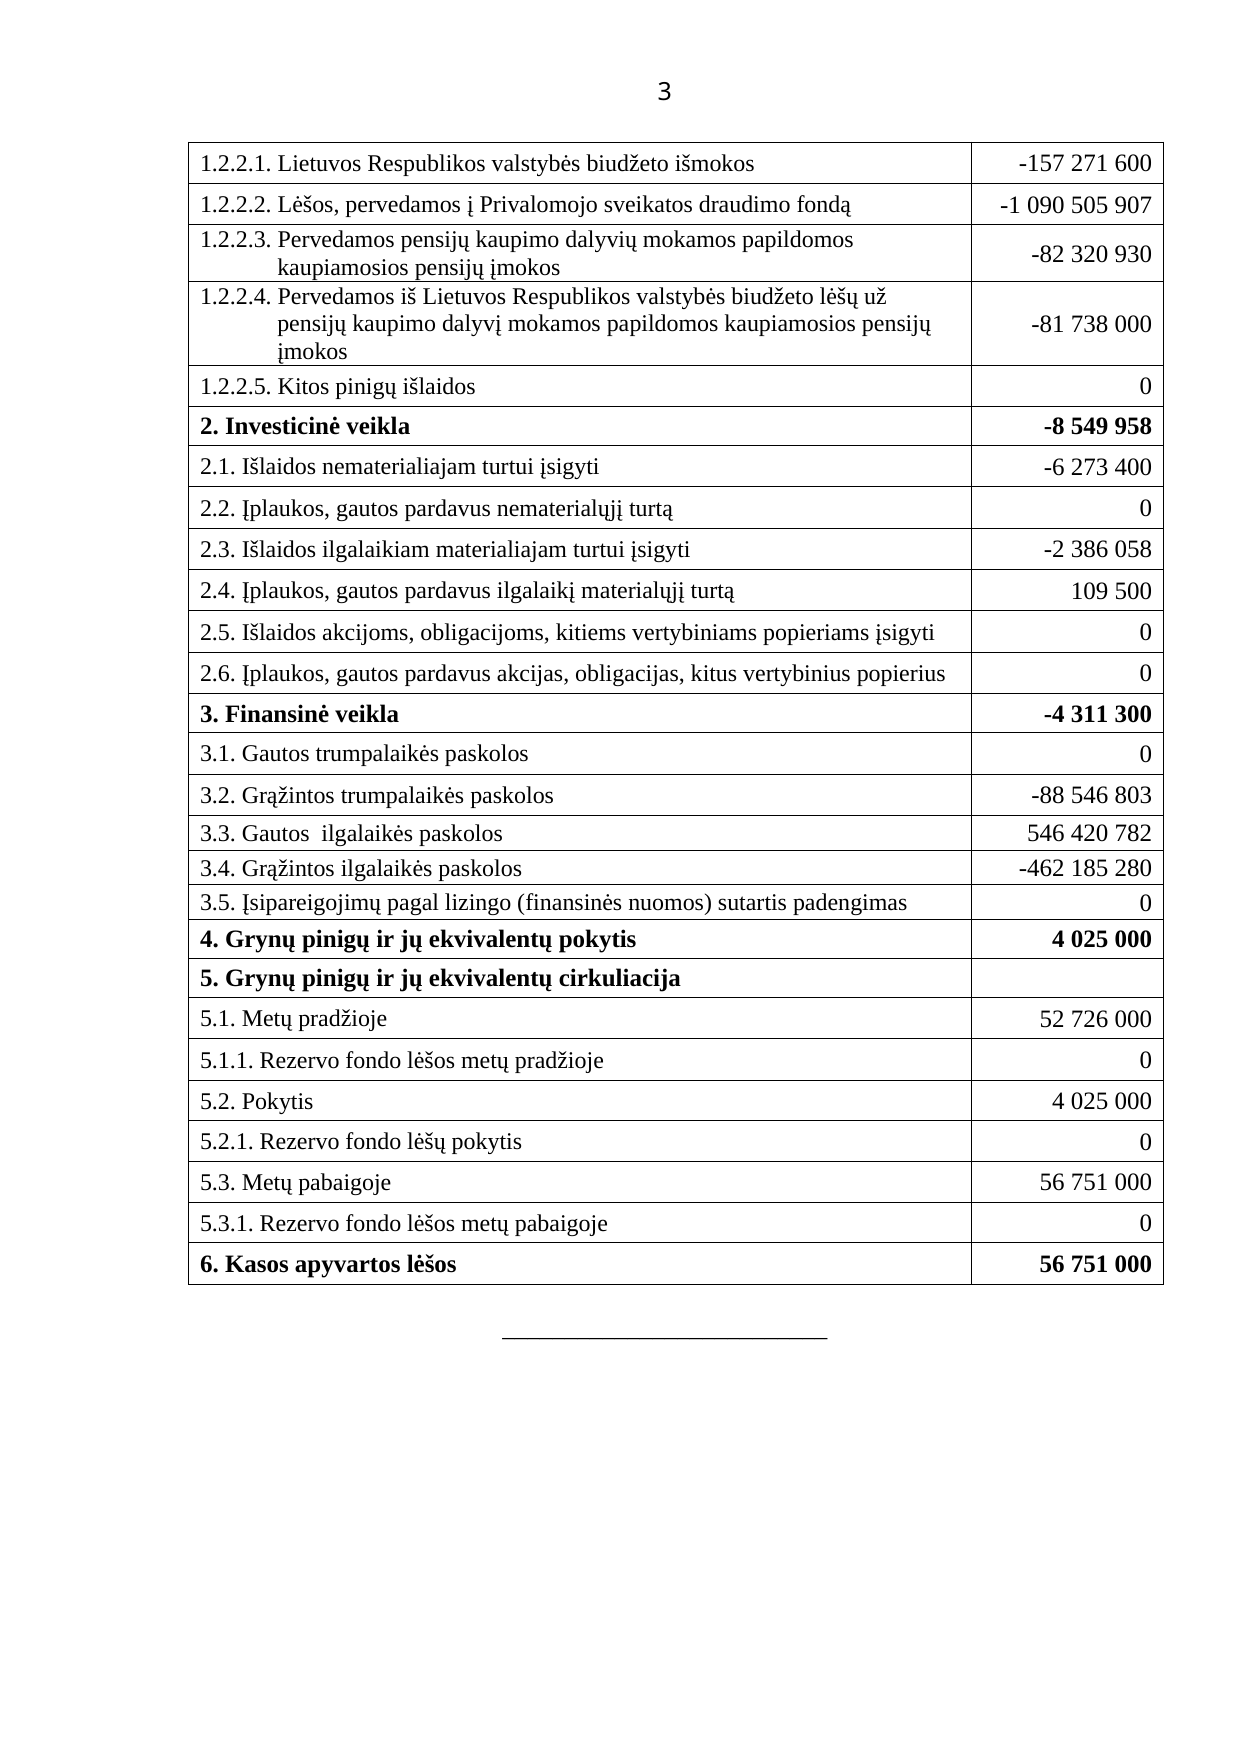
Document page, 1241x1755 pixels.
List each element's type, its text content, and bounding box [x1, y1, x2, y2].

table_cell 0 [972, 487, 1163, 528]
table_cell 3.5. Įsipareigojimų pagal lizingo (finansinės nuomos) sutartis padengimas [189, 885, 971, 919]
table_cell 2.3. Išlaidos ilgalaikiam materialiajam turtui įsigyti [189, 529, 971, 569]
table_cell -1 090 505 907 [972, 184, 1163, 224]
table_cell 2.1. Išlaidos nematerialiajam turtui įsigyti [189, 446, 971, 486]
table_cell 3.2. Grąžintos trumpalaikės paskolos [189, 775, 971, 815]
text __________________________ [177, 1313, 1152, 1342]
table_cell 4 025 000 [972, 920, 1163, 958]
table_cell 1.2.2.2. Lėšos, pervedamos į Privalomojo sveikatos draudimo fondą [189, 184, 971, 224]
table_cell 5.3. Metų pabaigoje [189, 1162, 971, 1202]
table_cell 0 [972, 611, 1163, 652]
table_cell -81 738 000 [972, 282, 1163, 364]
table_cell -462 185 280 [972, 851, 1163, 884]
table_cell -2 386 058 [972, 529, 1163, 569]
table_cell 1.2.2.3. Pervedamos pensijų kaupimo dalyvių mokamos papildomos kaupiamosios pensijų įmokos [189, 225, 971, 281]
table_cell 3.1. Gautos trumpalaikės paskolos [189, 733, 971, 773]
table_cell 5.1. Metų pradžioje [189, 998, 971, 1038]
table_cell 5. Grynų pinigų ir jų ekvivalentų cirkuliacija [189, 959, 971, 997]
table_cell -6 273 400 [972, 446, 1163, 486]
table_cell 1.2.2.1. Lietuvos Respublikos valstybės biudžeto išmokos [189, 143, 971, 183]
table_cell 56 751 000 [972, 1162, 1163, 1202]
table_cell 3.3. Gautos ilgalaikės paskolos [189, 816, 971, 849]
table_cell 2. Investicinė veikla [189, 407, 971, 445]
table_cell 4 025 000 [972, 1081, 1163, 1120]
table_cell 109 500 [972, 570, 1163, 610]
table_cell -82 320 930 [972, 225, 1163, 281]
table_cell 2.4. Įplaukos, gautos pardavus ilgalaikį materialųjį turtą [189, 570, 971, 610]
table_cell 0 [972, 733, 1163, 773]
table_cell 3. Finansinė veikla [189, 694, 971, 732]
table_cell 6. Kasos apyvartos lėšos [189, 1243, 971, 1283]
table_cell [972, 959, 1163, 997]
table_cell 2.2. Įplaukos, gautos pardavus nematerialųjį turtą [189, 487, 971, 528]
table_cell 56 751 000 [972, 1243, 1163, 1283]
table_cell 0 [972, 366, 1163, 406]
table_cell 0 [972, 653, 1163, 693]
table_cell 2.6. Įplaukos, gautos pardavus akcijas, obligacijas, kitus vertybinius popierius [189, 653, 971, 693]
table_cell -4 311 300 [972, 694, 1163, 732]
table_cell -157 271 600 [972, 143, 1163, 183]
table_cell -88 546 803 [972, 775, 1163, 815]
table_cell 0 [972, 885, 1163, 919]
table_cell 1.2.2.5. Kitos pinigų išlaidos [189, 366, 971, 406]
table_cell -8 549 958 [972, 407, 1163, 445]
table_cell 3.4. Grąžintos ilgalaikės paskolos [189, 851, 971, 884]
table_cell 0 [972, 1039, 1163, 1080]
table_cell 52 726 000 [972, 998, 1163, 1038]
table_cell 5.1.1. Rezervo fondo lėšos metų pradžioje [189, 1039, 971, 1080]
table_cell 5.2.1. Rezervo fondo lėšų pokytis [189, 1121, 971, 1161]
table_cell 5.3.1. Rezervo fondo lėšos metų pabaigoje [189, 1203, 971, 1242]
table_cell 2.5. Išlaidos akcijoms, obligacijoms, kitiems vertybiniams popieriams įsigyti [189, 611, 971, 652]
table_cell 4. Grynų pinigų ir jų ekvivalentų pokytis [189, 920, 971, 958]
table_cell 0 [972, 1203, 1163, 1242]
table_cell 1.2.2.4. Pervedamos iš Lietuvos Respublikos valstybės biudžeto lėšų už pensijų kaupimo dalyvį mokamos papildomos kaupiamosios pensijų įmokos [189, 282, 971, 364]
table_cell 0 [972, 1121, 1163, 1161]
table_cell 5.2. Pokytis [189, 1081, 971, 1120]
table_cell 546 420 782 [972, 816, 1163, 849]
